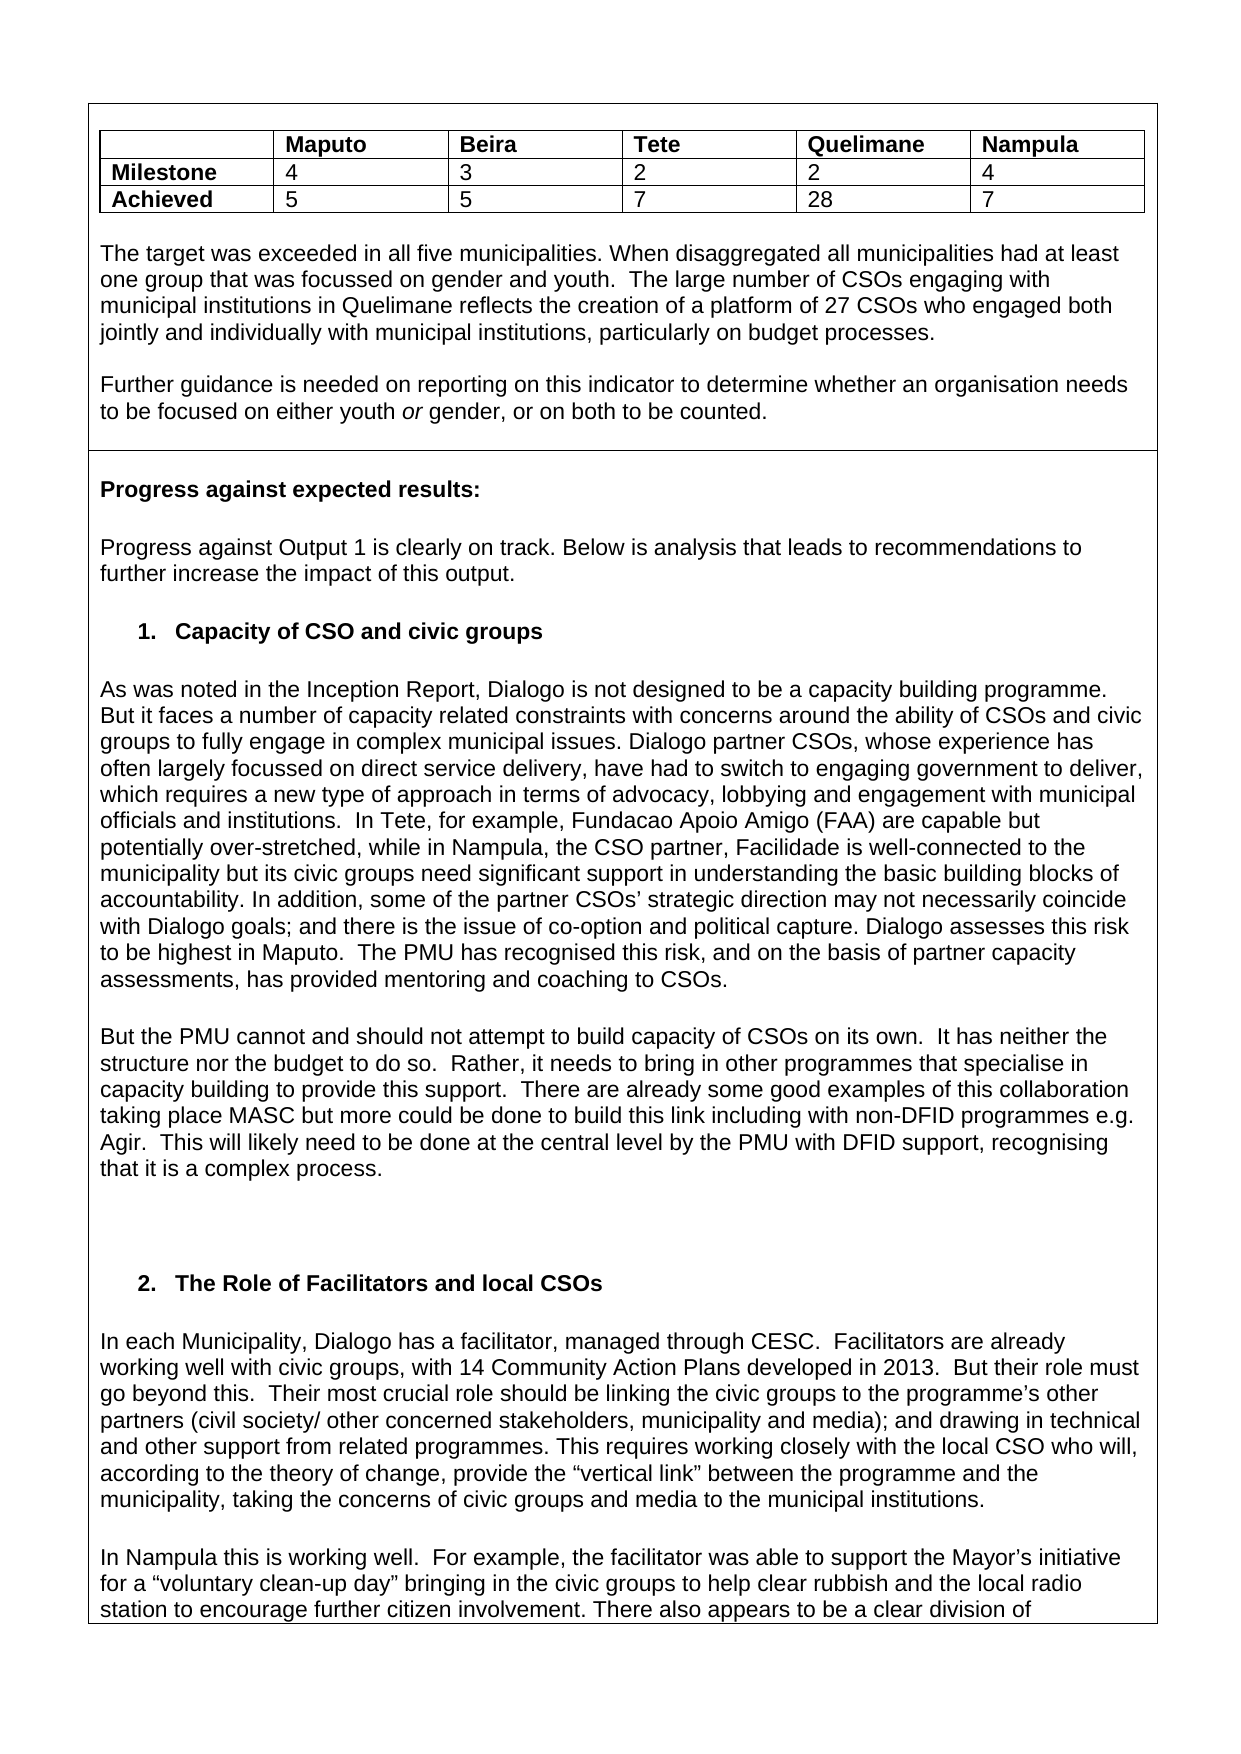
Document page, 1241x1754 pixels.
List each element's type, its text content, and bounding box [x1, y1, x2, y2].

table_cell 7 [971, 186, 1144, 212]
table_header [101, 131, 273, 157]
table_cell Milestone [101, 159, 273, 185]
table_cell 7 [623, 186, 796, 212]
table_cell 4 [971, 159, 1144, 185]
table_header Maputo [274, 131, 448, 157]
table_cell 2 [797, 159, 970, 185]
table_cell 5 [274, 186, 448, 212]
table_header Quelimane [797, 131, 970, 157]
table_cell Achieved [101, 186, 273, 212]
table_header Tete [623, 131, 796, 157]
table_cell 2 [623, 159, 796, 185]
table_cell 5 [449, 186, 622, 212]
table_header Nampula [971, 131, 1144, 157]
table_cell 28 [797, 186, 970, 212]
table_cell 4 [274, 159, 448, 185]
table_header Beira [449, 131, 622, 157]
table_cell Progress against expected results: Progress against Output 1 is clearly on track. Below is analysis that leads to recommendations to further increase the impact of this output. Capacity of CSO and civic groups As was noted in the Inception Report, Dialogo is not designed to be a capacity building programme. But it faces a number of capacity related constraints with concerns around the ability of CSOs and civic groups to fully engage in complex municipal issues. Dialogo partner CSOs, whose experience has often largely focussed on direct service delivery, have had to switch to engaging government to deliver, which requires a new type of approach in terms of advocacy, lobbying and engagement with municipal officials and institutions. In Tete, for example, Fundacao Apoio Amigo (FAA) are capable but potentially over-stretched, while in Nampula, the CSO partner, Facilidade is well-connected to the municipality but its civic groups need significant support in understanding the basic building blocks of accountability. In addition, some of the partner CSOs’ strategic direction may not necessarily coincide with Dialogo goals; and there is the issue of co-option and political capture. Dialogo assesses this risk to be highest in Maputo. The PMU has recognised this risk, and on the basis of partner capacity assessments, has provided mentoring and coaching to CSOs. But the PMU cannot and should not attempt to build capacity of CSOs on its own. It has neither the structure nor the budget to do so. Rather, it needs to bring in other programmes that specialise in capacity building to provide this support. There are already some good examples of this collaboration taking place MASC but more could be done to build this link including with non-DFID programmes e.g. Agir. This will likely need to be done at the central level by the PMU with DFID support, recognising that it is a complex process. The Role of Facilitators and local CSOs In each Municipality, Dialogo has a facilitator, managed through CESC. Facilitators are already working well with civic groups, with 14 Community Action Plans developed in 2013. But their role must go beyond this. Their most crucial role should be linking the civic groups to the programme’s other partners (civil society/ other concerned stakeholders, municipality and media); and drawing in technical and other support from related programmes. This requires working closely with the local CSO who will, according to the theory of change, provide the “vertical link” between the programme and the municipality, taking the concerns of civic groups and media to the municipal institutions. In Nampula this is working well. For example, the facilitator was able to support the Mayor’s initiative for a “voluntary clean-up day” bringing in the civic groups to help clear rubbish and the local radio station to encourage further citizen involvement. There also appears to be a clear division of [89, 451, 1157, 1622]
table_cell Output 1 score and performance description: A + Despite some indicators not being met in some municipalities, overall the majority of Output 1 indicators were exceeded. During 2013, Dialogo has rightly, given the political context and the municipal elections in particular, focused on working with civil society and overall there has been significant and rapid progress. The PMU spent a considerable part of 2013 identifying implementing partners and ensuring a match in vision with Dialogo. This was a crucial process but meant that implementation with CESC only began in June and with local CSOs in August. This makes the achievement of this output all the more impressive. Even in a more challenging context (Tete) there is a strong sense of opportunity for CSOs to engage at the municipal level and push municipal officials to make good on campaign pledges. Number of civic groups assisted on engagement practices The numbers of civic groups assisted at the local level have, with the exception of Maputo and Beira, exceeded the target indicators. Dialogo understands civic groups as the set of grassroots organizations or informal groups of citizens that, in the face of issues that significantly affect their living conditions, organize and mobilize themselves (in their neighbourhoods, market, churches, etc.) to carry out actions aimed at creating positive changes. The large number of civic groups assisted in Nampula reflects that there are already numerous well-established civic groups there. This has allowed both the CESC facilitator and the CSO partner, Facilidade, to work with civic groups; in other municipalities it is just the former. Where the indicator was not met, Dialogo is working to increase its support to civic groups. In Beira, the Dialogo local partner PNDH is investing in supporting the new community development committees, created by the municipality to identify issues/problems in the neighbourhoods and communicate them to the municipality. In Maputo, Livaningo has helped organize three social audit committees to assist with mobilization, participation and monitoring of the participatory budgeting process. In all municipalities, targets should be revised to better align with expected results. Additionally, as is common with most of the reviewed output indicators, clear guidance on interpreting and counting each indicator is required to ensure consistency in reporting across the programme. 1.2 Number of coalitions working around priority issues The target of one coalition per municipality (except in Tete) was exceeded in three municipalities and met in two. Examples of coalitions working around priority issues include: the Dialogo partner in Maputo, RUth, has created a network of associations to advocate for urban transport improvements; CESC is supporting civic groups in Maputo to work as a coalition to present their joint priorities to municipal authorities; in Nampula there is a coalition between Dialogo partners (Association of Widowed Women, Wamphula Fax and Radio Encontro ) to advocate for improved sanitary facilities at a local market; and a coalition of CSOs, organized by Facilidade in Nampula, has been established to co-ordinate their activities on Municipal issues. The programme defines a “coalition” as a platform of CSOs working together on issues. It might be more effective to widen this definition given the potential benefit from working with other types of organisations including the private sector or more informal groupings e.g. church groups. For example in Tete there are significant opportunities to for CSO to engage with the private sector on municipal issues. In addition, it would be useful to measure what the “priority issues” are (e.g. is it all about budgeting processes, or land use, or waste collection?). This would provide a better sense of how the programme is responding to the specific needs of each municipality. 1.3 Number of CSOs (including civic groups) that engage with municipal institutions on current priority issues (disaggregated by type of organization - youth and gender focused). The target was exceeded in all five municipalities. When disaggregated all municipalities had at least one group that was focussed on gender and youth. The large number of CSOs engaging with municipal institutions in Quelimane reflects the creation of a platform of 27 CSOs who engaged both jointly and individually with municipal institutions, particularly on budget processes. Further guidance is needed on reporting on this indicator to determine whether an organisation needs to be focused on either youth or gender, or on both to be counted. [89, 104, 1157, 450]
table_cell 3 [449, 159, 622, 185]
